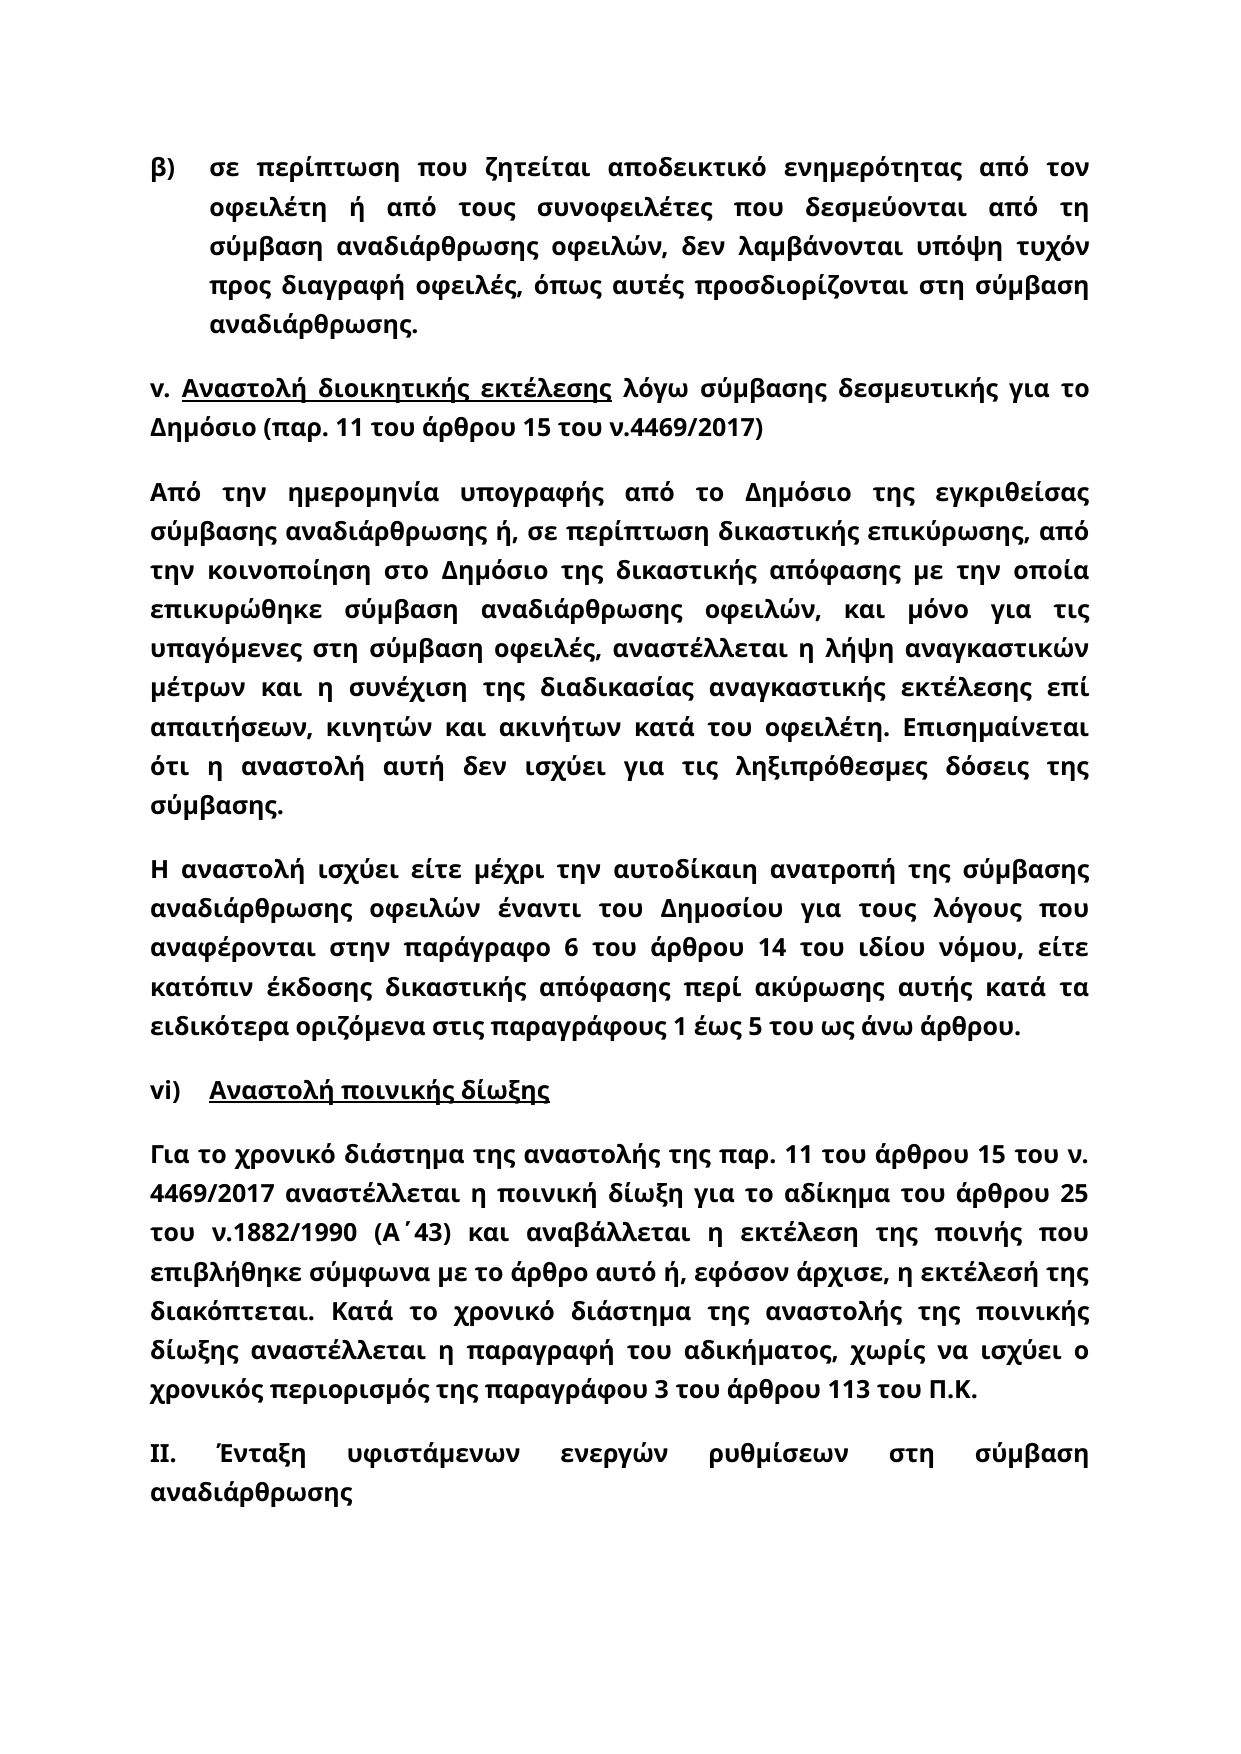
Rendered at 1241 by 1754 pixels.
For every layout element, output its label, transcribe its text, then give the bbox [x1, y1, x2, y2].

text Για το χρονικό διάστημα της αναστολής της παρ. 11 του άρθρου 15 του ν. 4469/2017 αναστέλλεται η ποινική δίωξη για το αδίκημα του άρθρου 25 του ν.1882/1990 (Α΄43) και αναβάλλεται η εκτέλεση της ποινής που επιβλήθηκε σύμφωνα με το άρθρο αυτό ή, εφόσον άρχισε, η εκτέλεσή της διακόπτεται. Κατά το χρονικό διάστημα της αναστολής της ποινικής δίωξης αναστέλλεται η παραγραφή του αδικήματος, χωρίς να ισχύει ο χρονικός περιορισμός της παραγράφου 3 του άρθρου 113 του Π.Κ. [150, 1137, 1090, 1406]
list β) σε περίπτωση που ζητείται αποδεικτικό ενημερότητας από τον οφειλέτη ή από τους συνοφειλέτες που δεσμεύονται από τη σύμβαση αναδιάρθρωσης οφειλών, δεν λαμβάνονται υπόψη τυχόν προς διαγραφή οφειλές, όπως αυτές προσδιορίζονται στη σύμβαση αναδιάρθρωσης. [150, 150, 1090, 341]
text Η αναστολή ισχύει είτε μέχρι την αυτοδίκαιη ανατροπή της σύμβασης αναδιάρθρωσης οφειλών έναντι του Δημοσίου για τους λόγους που αναφέρονται στην παράγραφο 6 του άρθρου 14 του ιδίου νόμου, είτε κατόπιν έκδοσης δικαστικής απόφασης περί ακύρωσης αυτής κατά τα ειδικότερα οριζόμενα στις παραγράφους 1 έως 5 του ως άνω άρθρου. [150, 852, 1090, 1042]
text Από την ημερομηνία υπογραφής από το Δημόσιο της εγκριθείσας σύμβασης αναδιάρθρωσης ή, σε περίπτωση δικαστικής επικύρωσης, από την κοινοποίηση στο Δημόσιο της δικαστικής απόφασης με την οποία επικυρώθηκε σύμβαση αναδιάρθρωσης οφειλών, και μόνο για τις υπαγόμενες στη σύμβαση οφειλές, αναστέλλεται η λήψη αναγκαστικών μέτρων και η συνέχιση της διαδικασίας αναγκαστικής εκτέλεσης επί απαιτήσεων, κινητών και ακινήτων κατά του οφειλέτη. Επισημαίνεται ότι η αναστολή αυτή δεν ισχύει για τις ληξιπρόθεσμες δόσεις της σύμβασης. [150, 474, 1090, 822]
text II. Ένταξη υφιστάμενων ενεργών ρυθμίσεων στη σύμβαση αναδιάρθρωσης [150, 1436, 1090, 1509]
text v. Αναστολή διοικητικής εκτέλεσης λόγω σύμβασης δεσμευτικής για το Δημόσιο (παρ. 11 του άρθρου 15 του ν.4469/2017) [150, 371, 1090, 444]
list vi) Αναστολή ποινικής δίωξης [150, 1072, 1090, 1107]
